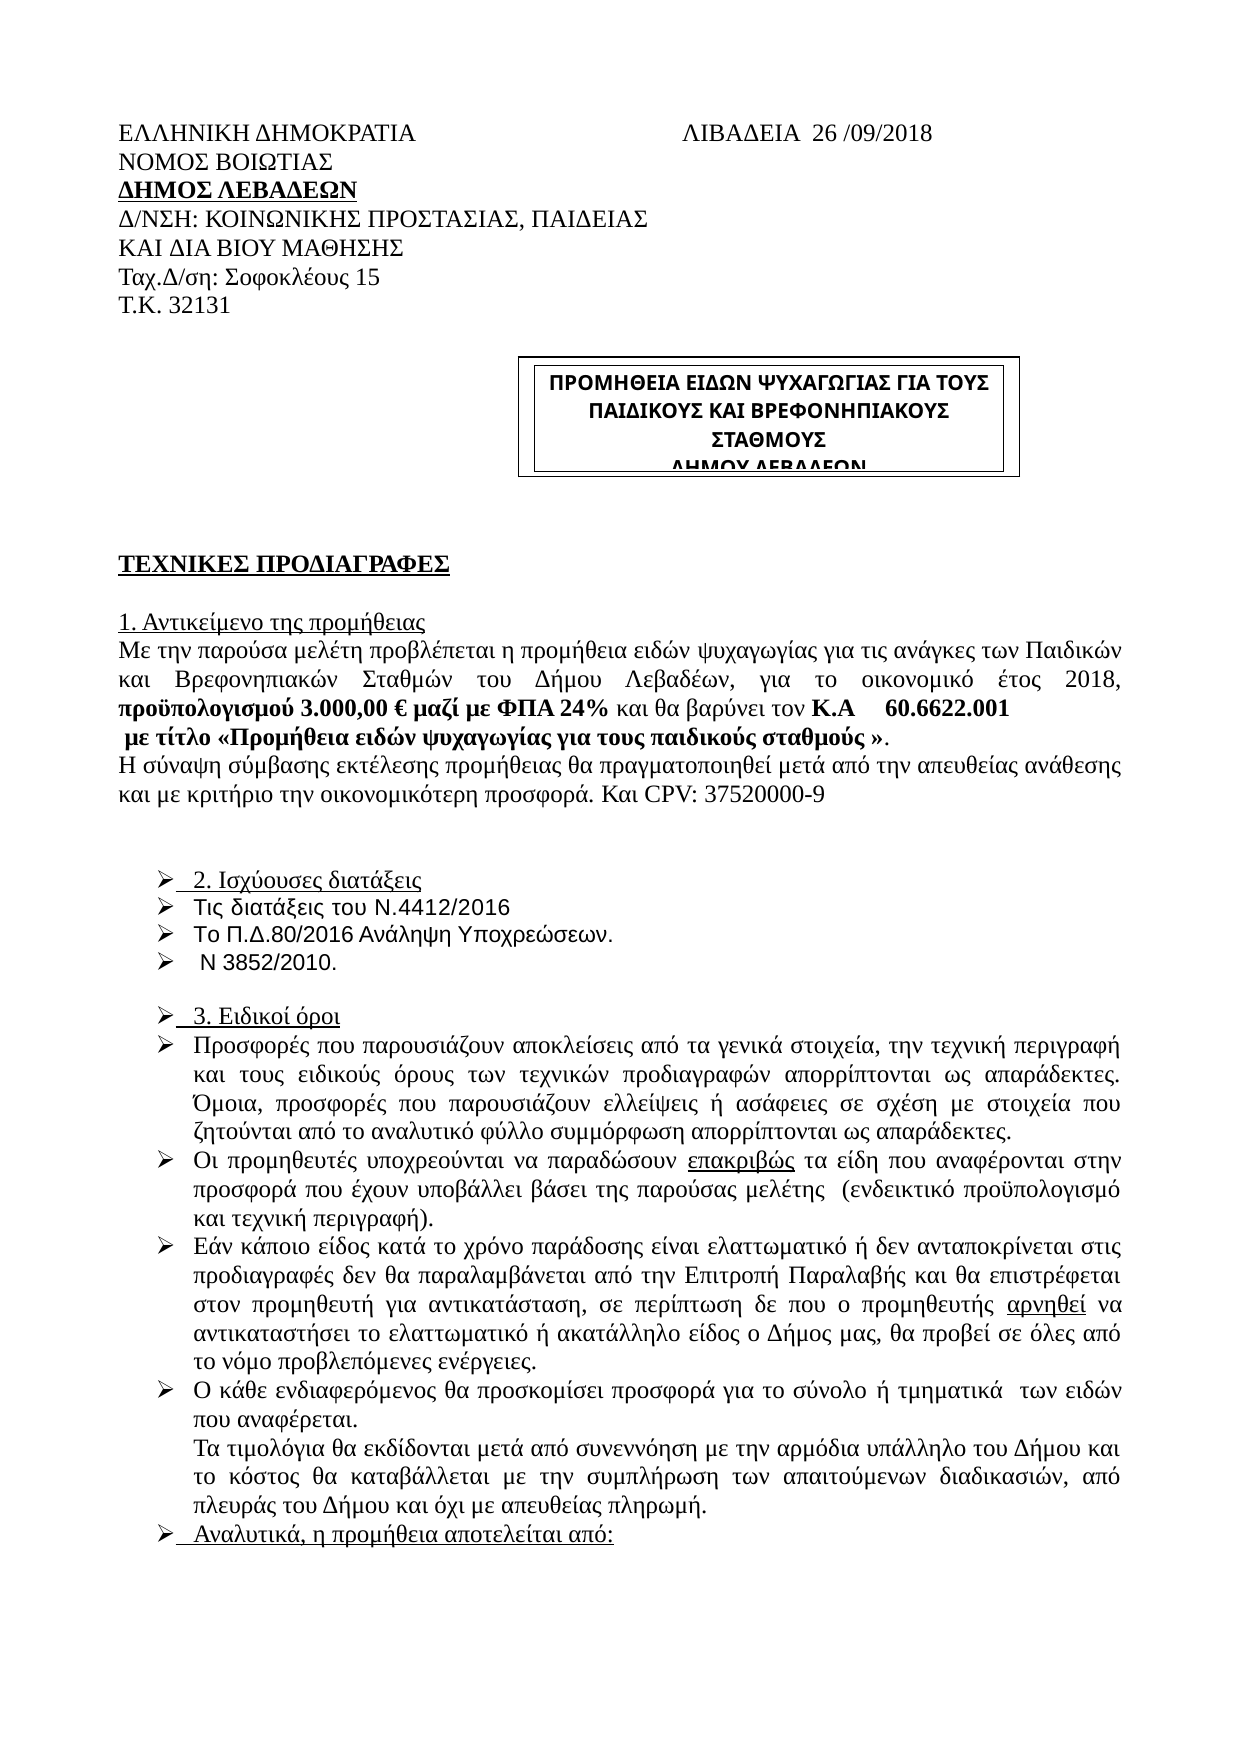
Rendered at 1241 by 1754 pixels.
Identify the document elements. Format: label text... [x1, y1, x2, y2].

text 1. Αντικείμενο της προμήθειας [118, 607, 1122, 636]
list Ν 3852/2010. [156, 948, 1122, 976]
text Τ.Κ. 32131 [118, 291, 1122, 319]
text ΔΗΜΟΥ ΛΕΒΑΔΕΩΝ [535, 450, 1003, 465]
list Ο κάθε ενδιαφερόμενος θα προσκομίσει προσφορά για το σύνολο ή τμηματικά των ειδών που αναφέρεται. [156, 1375, 1122, 1433]
subtitle ΝΟΜΟΣ ΒΟΙΩΤΙΑΣ [118, 147, 1122, 176]
list Οι προμηθευτές υποχρεούνται να παραδώσουν επακριβώς τα είδη που αναφέρονται στην προσφορά που έχουν υποβάλλει βάσει της παρούσας μελέτης (ενδεικτικό προϋπολογισμό και τεχνική περιγραφή). [156, 1145, 1122, 1231]
text Με την παρούσα μελέτη προβλέπεται η προμήθεια ειδών ψυχαγωγίας για τις ανάγκες των Παιδικών και Βρεφονηπιακών Σταθμών του Δήμου Λεβαδέων, για το οικονομικό έτος 2018, προϋπολογισμού 3.000,00 € μαζί με ΦΠΑ 24% και θα βαρύνει τον Κ.Α 60.6622.001 [118, 636, 1122, 722]
list 3. Ειδικοί όροι [156, 1001, 1122, 1030]
text Η σύναψη σύμβασης εκτέλεσης προμήθειας θα πραγματοποιηθεί μετά από την απευθείας ανάθεσης και με κριτήριο την οικονομικότερη προσφορά. Και CPV: 37520000-9 [118, 751, 1122, 808]
subtitle ΔΗΜΟΣ ΛΕΒΑΔΕΩΝ [118, 176, 1122, 204]
list Εάν κάποιο είδος κατά το χρόνο παράδοσης είναι ελαττωματικό ή δεν ανταποκρίνεται στις προδιαγραφές δεν θα παραλαμβάνεται από την Επιτροπή Παραλαβής και θα επιστρέφεται στον προμηθευτή για αντικατάσταση, σε περίπτωση δε που ο προμηθευτής αρνηθεί να αντικαταστήσει το ελαττωματικό ή ακατάλληλο είδος ο Δήμος μας, θα προβεί σε όλες από το νόμο προβλεπόμενες ενέργειες. [156, 1231, 1122, 1375]
text ΚΑΙ ΔΙΑ ΒΙΟΥ ΜΑΘΗΣΗΣ [118, 233, 1122, 262]
text Ταχ.Δ/ση: Σοφοκλέους 15 [118, 262, 1122, 291]
list Τα τιμολόγια θα εκδίδονται μετά από συνεννόηση με την αρμόδια υπάλληλο του Δήμου και το κόστος θα καταβάλλεται με την συμπλήρωση των απαιτούμενων διαδικασιών, από πλευράς του Δήμου και όχι με απευθείας πληρωμή. [156, 1433, 1122, 1519]
list Προσφορές που παρουσιάζουν αποκλείσεις από τα γενικά στοιχεία, την τεχνική περιγραφή και τους ειδικούς όρους των τεχνικών προδιαγραφών απορρίπτονται ως απαράδεκτες. Όμοια, προσφορές που παρουσιάζουν ελλείψεις ή ασάφειες σε σχέση με στοιχεία που ζητούνται από το αναλυτικό φύλλο συμμόρφωση απορρίπτονται ως απαράδεκτες. [156, 1030, 1122, 1145]
text με τίτλο «Προμήθεια ειδών ψυχαγωγίας για τους παιδικούς σταθμούς ». [118, 722, 1122, 751]
list Τις διατάξεις του Ν.4412/2016 [156, 895, 1122, 920]
text Δ/ΝΣΗ: ΚΟΙΝΩΝΙΚΗΣ ΠΡΟΣΤΑΣΙΑΣ, ΠΑΙΔΕΙΑΣ [118, 204, 1122, 233]
subtitle ΕΛΛΗΝΙΚΗ ΔΗΜΟΚΡΑΤΙΑ ΛΙΒΑΔΕΙΑ 26 /09/2018 [118, 118, 1122, 147]
list Το Π.Δ.80/2016 Ανάληψη Υποχρεώσεων. [156, 920, 1122, 948]
text ΛΙΒΑΔΕΙΑΣ [535, 465, 1003, 471]
list Αναλυτικά, η προμήθεια αποτελείται από: [156, 1519, 1122, 1548]
text ΤΕΧΝΙΚΕΣ ΠΡΟΔΙΑΓΡΑΦΕΣ [118, 549, 1122, 578]
list 2. Ισχύουσες διατάξεις [156, 866, 1122, 894]
text ΠΡΟΜΗΘΕΙΑ ΕΙΔΩΝ ΨΥΧΑΓΩΓΙΑΣ ΓΙΑ ΤΟΥΣ ΠΑΙΔΙΚΟΥΣ ΚΑΙ ΒΡΕΦΟΝΗΠΙΑΚΟΥΣ ΣΤΑΘΜΟΥΣ [535, 366, 1003, 450]
